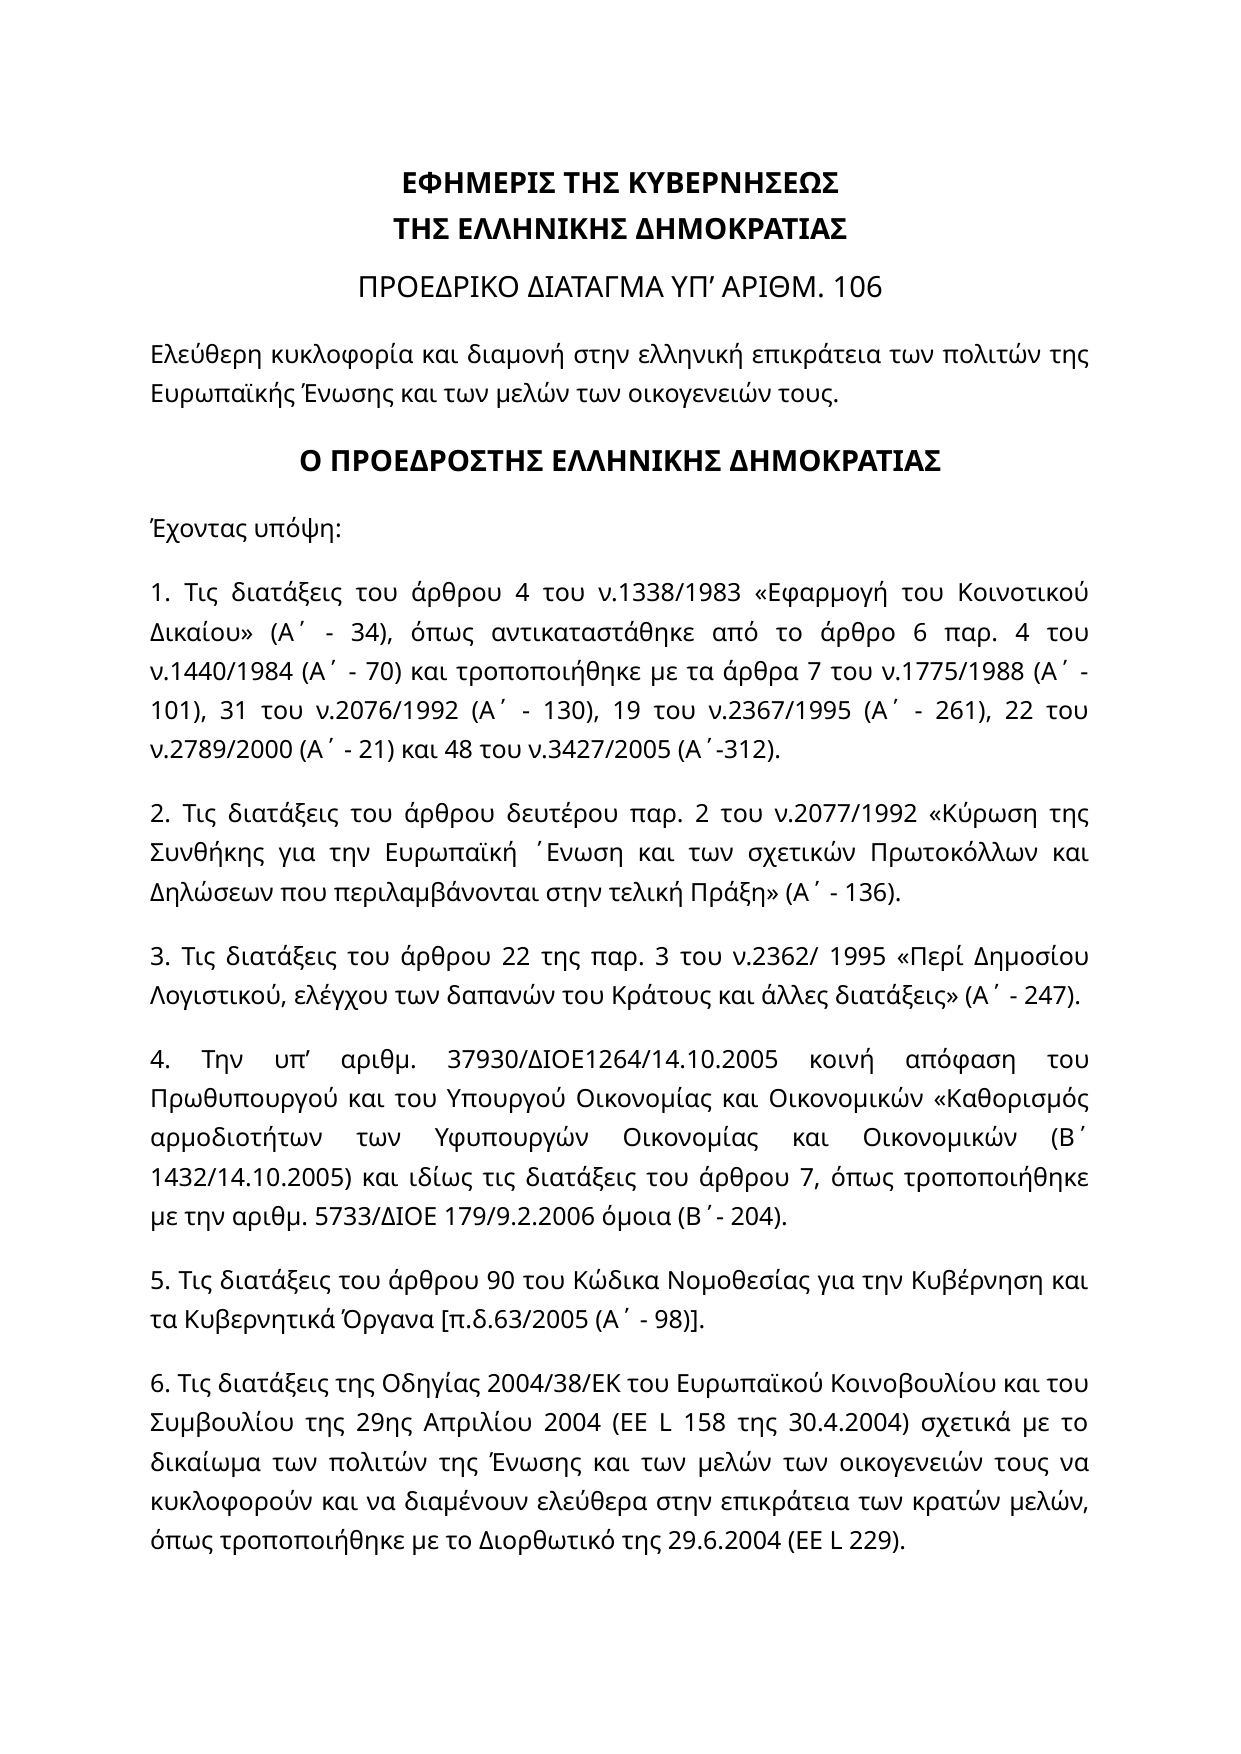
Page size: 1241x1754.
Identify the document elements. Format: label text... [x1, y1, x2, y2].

text Ελεύθερη κυκλοφορία και διαμονή στην ελληνική επικράτεια των πολιτών της Ευρωπαϊκής Ένωσης και των μελών των οικογενειών τους. [150, 337, 1090, 410]
text ΕΦΗΜΕΡΙΣ ΤΗΣ ΚΥΒΕΡΝΗΣΕΩΣ ΤΗΣ ΕΛΛΗΝΙΚΗΣ ΔΗΜΟΚΡΑΤΙΑΣ [150, 162, 1090, 248]
text 2. Τις διατάξεις του άρθρου δευτέρου παρ. 2 του ν.2077/1992 «Κύρωση της Συνθήκης για την Ευρωπαϊκή ΄Ενωση και των σχετικών Πρωτοκόλλων και Δηλώσεων που περιλαμβάνονται στην τελική Πράξη» (Α΄ - 136). [150, 796, 1090, 908]
text Έχοντας υπόψη: [150, 511, 1090, 545]
text 6. Τις διατάξεις της Οδηγίας 2004/38/ΕΚ του Ευρωπαϊκού Κοινοβουλίου και του Συμβουλίου της 29ης Απριλίου 2004 (ΕΕ L 158 της 30.4.2004) σχετικά με το δικαίωμα των πολιτών της Ένωσης και των μελών των οικογενειών τους να κυκλοφορούν και να διαμένουν ελεύθερα στην επικράτεια των κρατών μελών, όπως τροποποιήθηκε με το Διορθωτικό της 29.6.2004 (EE L 229). [150, 1366, 1090, 1557]
text 4. Την υπ’ αριθμ. 37930/ΔΙΟΕ1264/14.10.2005 κοινή απόφαση του Πρωθυπουργού και του Υπουργού Οικονομίας και Οικονομικών «Καθορισμός αρμοδιοτήτων των Υφυπουργών Οικονομίας και Οικονομικών (Β΄ 1432/14.10.2005) και ιδίως τις διατάξεις του άρθρου 7, όπως τροποποιήθηκε με την αριθμ. 5733/ΔΙΟΕ 179/9.2.2006 όμοια (Β΄- 204). [150, 1042, 1090, 1232]
text 1. Τις διατάξεις του άρθρου 4 του ν.1338/1983 «Εφαρμογή του Κοινοτικού Δικαίου» (Α΄ - 34), όπως αντικαταστάθηκε από το άρθρο 6 παρ. 4 του ν.1440/1984 (Α΄ - 70) και τροποποιήθηκε με τα άρθρα 7 του ν.1775/1988 (Α΄ - 101), 31 του ν.2076/1992 (Α΄ - 130), 19 του ν.2367/1995 (Α΄ - 261), 22 του ν.2789/2000 (Α΄ - 21) και 48 του ν.3427/2005 (Α΄-312). [150, 575, 1090, 766]
text Ο ΠΡΟΕΔΡΟΣΤΗΣ ΕΛΛΗΝΙΚΗΣ ΔΗΜΟΚΡΑΤΙΑΣ [150, 440, 1090, 480]
text 5. Τις διατάξεις του άρθρου 90 του Κώδικα Νομοθεσίας για την Κυβέρνηση και τα Κυβερνητικά Όργανα [π.δ.63/2005 (Α΄ - 98)]. [150, 1262, 1090, 1336]
text ΠΡΟΕΔΡΙΚΟ ΔΙΑΤΑΓΜΑ ΥΠ’ ΑΡΙΘΜ. 106 [150, 266, 1090, 306]
text 3. Τις διατάξεις του άρθρου 22 της παρ. 3 του ν.2362/ 1995 «Περί Δημοσίου Λογιστικού, ελέγχου των δαπανών του Κράτους και άλλες διατάξεις» (Α΄ - 247). [150, 938, 1090, 1012]
